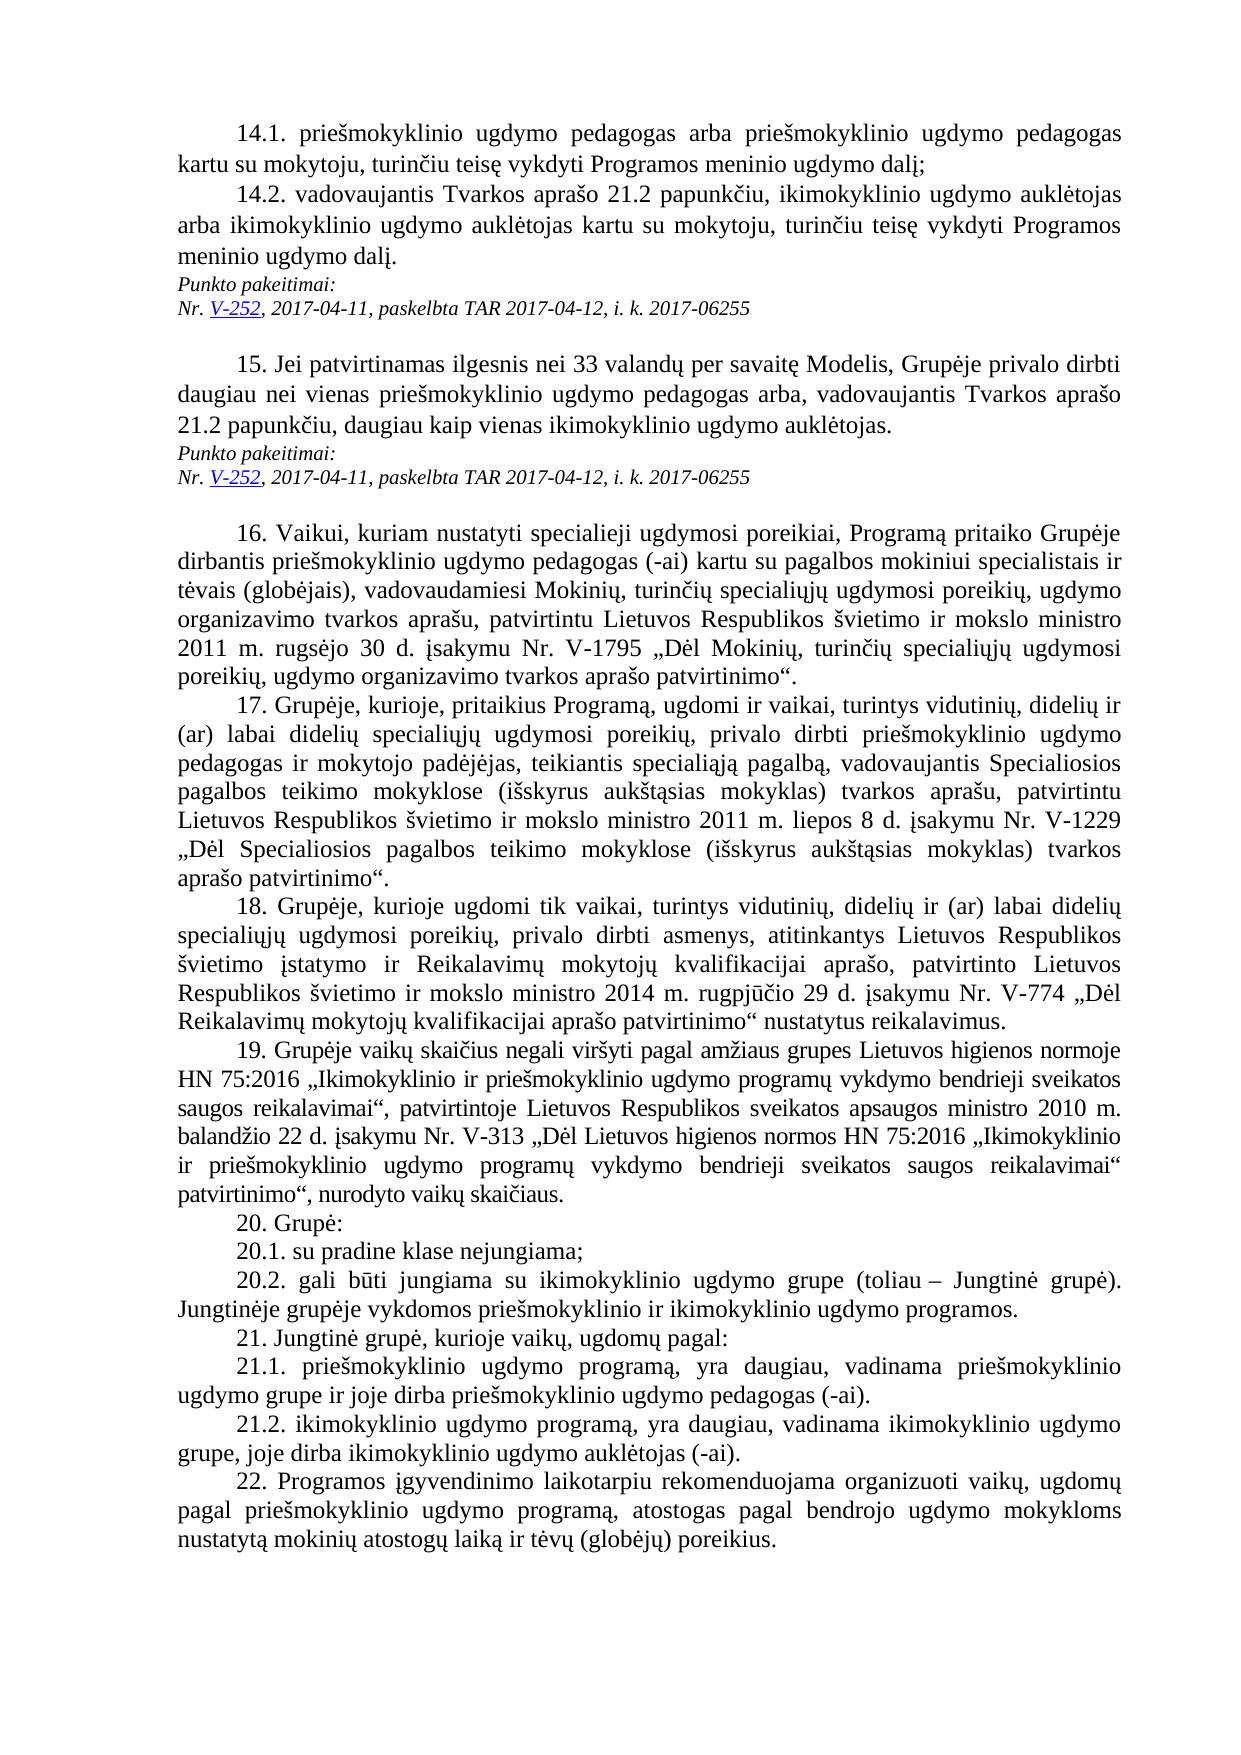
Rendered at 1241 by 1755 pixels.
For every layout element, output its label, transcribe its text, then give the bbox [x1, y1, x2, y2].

text 20.1. su pradine klase nejungiama; [177, 1236, 1122, 1265]
text 15. Jei patvirtinamas ilgesnis nei 33 valandų per savaitę Modelis, Grupėje privalo dirbti daugiau nei vienas priešmokyklinio ugdymo pedagogas arba, vadovaujantis Tvarkos aprašo 21.2 papunkčiu, daugiau kaip vienas ikimokyklinio ugdymo auklėtojas. [177, 349, 1122, 439]
text Nr. V-252, 2017-04-11, paskelbta TAR 2017-04-12, i. k. 2017-06255 [177, 465, 1122, 489]
text 21.2. ikimokyklinio ugdymo programą, yra daugiau, vadinama ikimokyklinio ugdymo grupe, joje dirba ikimokyklinio ugdymo auklėtojas (-ai). [177, 1409, 1122, 1466]
text 18. Grupėje, kurioje ugdomi tik vaikai, turintys vidutinių, didelių ir (ar) labai didelių specialiųjų ugdymosi poreikių, privalo dirbti asmenys, atitinkantys Lietuvos Respublikos švietimo įstatymo ir Reikalavimų mokytojų kvalifikacijai aprašo, patvirtinto Lietuvos Respublikos švietimo ir mokslo ministro 2014 m. rugpjūčio 29 d. įsakymu Nr. V-774 „Dėl Reikalavimų mokytojų kvalifikacijai aprašo patvirtinimo“ nustatytus reikalavimus. [177, 891, 1122, 1035]
text 21.1. priešmokyklinio ugdymo programą, yra daugiau, vadinama priešmokyklinio ugdymo grupe ir joje dirba priešmokyklinio ugdymo pedagogas (-ai). [177, 1351, 1122, 1409]
text 14.2. vadovaujantis Tvarkos aprašo 21.2 papunkčiu, ikimokyklinio ugdymo auklėtojas arba ikimokyklinio ugdymo auklėtojas kartu su mokytoju, turinčiu teisę vykdyti Programos meninio ugdymo dalį. [177, 179, 1122, 270]
text 17. Grupėje, kurioje, pritaikius Programą, ugdomi ir vaikai, turintys vidutinių, didelių ir (ar) labai didelių specialiųjų ugdymosi poreikių, privalo dirbti priešmokyklinio ugdymo pedagogas ir mokytojo padėjėjas, teikiantis specialiąją pagalbą, vadovaujantis Specialiosios pagalbos teikimo mokyklose (išskyrus aukštąsias mokyklas) tvarkos aprašu, patvirtintu Lietuvos Respublikos švietimo ir mokslo ministro 2011 m. liepos 8 d. įsakymu Nr. V-1229 „Dėl Specialiosios pagalbos teikimo mokyklose (išskyrus aukštąsias mokyklas) tvarkos aprašo patvirtinimo“. [177, 690, 1122, 891]
text Punkto pakeitimai: [177, 272, 1122, 296]
text 16. Vaikui, kuriam nustatyti specialieji ugdymosi poreikiai, Programą pritaiko Grupėje dirbantis priešmokyklinio ugdymo pedagogas (-ai) kartu su pagalbos mokiniui specialistais ir tėvais (globėjais), vadovaudamiesi Mokinių, turinčių specialiųjų ugdymosi poreikių, ugdymo organizavimo tvarkos aprašu, patvirtintu Lietuvos Respublikos švietimo ir mokslo ministro 2011 m. rugsėjo 30 d. įsakymu Nr. V-1795 „Dėl Mokinių, turinčių specialiųjų ugdymosi poreikių, ugdymo organizavimo tvarkos aprašo patvirtinimo“. [177, 518, 1122, 690]
text 20.2. gali būti jungiama su ikimokyklinio ugdymo grupe (toliau – Jungtinė grupė). Jungtinėje grupėje vykdomos priešmokyklinio ir ikimokyklinio ugdymo programos. [177, 1265, 1122, 1323]
text 14.1. priešmokyklinio ugdymo pedagogas arba priešmokyklinio ugdymo pedagogas kartu su mokytoju, turinčiu teisę vykdyti Programos meninio ugdymo dalį; [177, 118, 1122, 178]
text 19. Grupėje vaikų skaičius negali viršyti pagal amžiaus grupes Lietuvos higienos normoje HN 75:2016 „Ikimokyklinio ir priešmokyklinio ugdymo programų vykdymo bendrieji sveikatos saugos reikalavimai“, patvirtintoje Lietuvos Respublikos sveikatos apsaugos ministro 2010 m. balandžio 22 d. įsakymu Nr. V-313 „Dėl Lietuvos higienos normos HN 75:2016 „Ikimokyklinio ir priešmokyklinio ugdymo programų vykdymo bendrieji sveikatos saugos reikalavimai“ patvirtinimo“, nurodyto vaikų skaičiaus. [177, 1035, 1122, 1208]
text 20. Grupė: [177, 1208, 1122, 1236]
text Punkto pakeitimai: [177, 441, 1122, 465]
text 21. Jungtinė grupė, kurioje vaikų, ugdomų pagal: [177, 1323, 1122, 1351]
text 22. Programos įgyvendinimo laikotarpiu rekomenduojama organizuoti vaikų, ugdomų pagal priešmokyklinio ugdymo programą, atostogas pagal bendrojo ugdymo mokykloms nustatytą mokinių atostogų laiką ir tėvų (globėjų) poreikius. [177, 1466, 1122, 1553]
text Nr. V-252, 2017-04-11, paskelbta TAR 2017-04-12, i. k. 2017-06255 [177, 296, 1122, 320]
